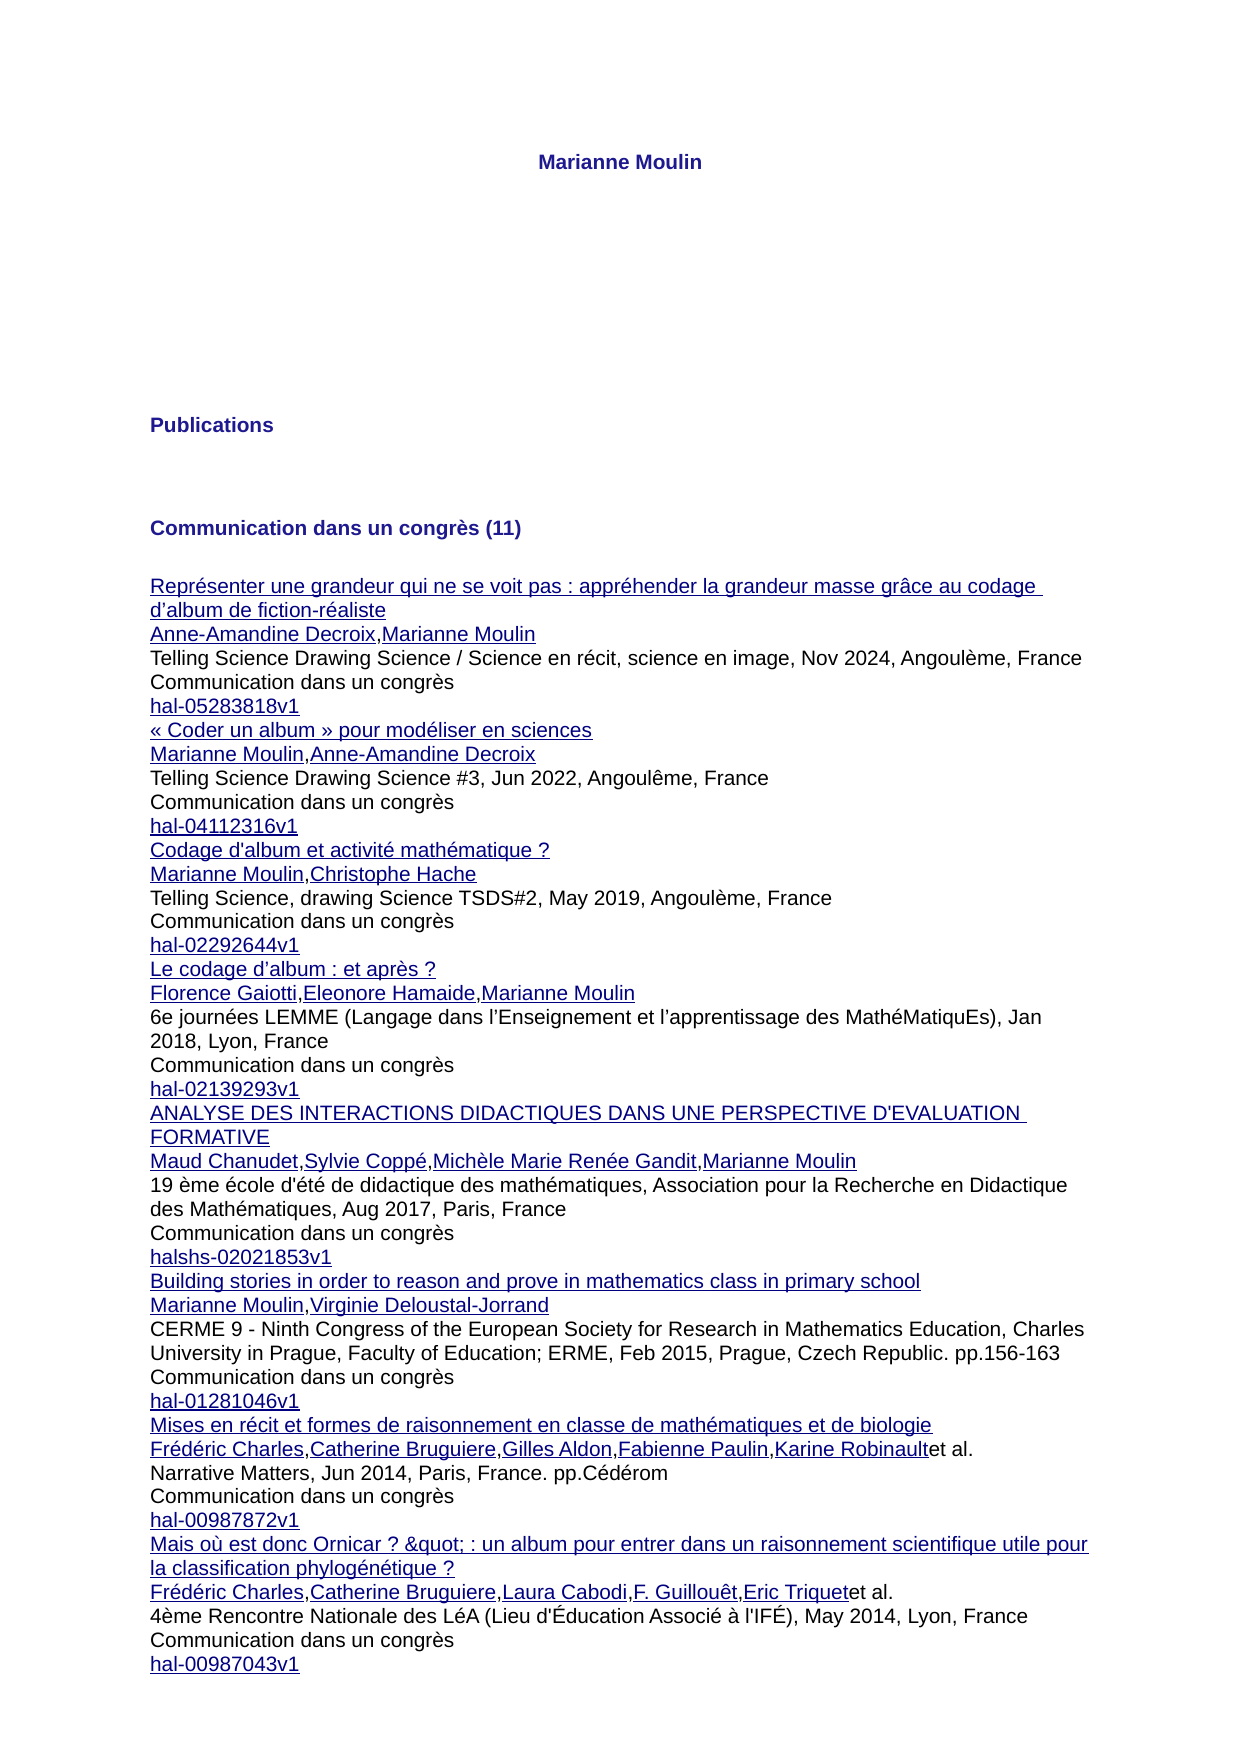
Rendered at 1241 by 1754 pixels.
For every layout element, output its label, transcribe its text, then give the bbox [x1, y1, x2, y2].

table_cell Le codage d’album : et après ? Florence Gaiotti,Eleonore Hamaide,Marianne Moulin 6e journées LEMME (Langage dans l’Enseignement et l’apprentissage des MathéMatiquEs), Jan 2018, Lyon, France Communication dans un congrès hal-02139293v1 [150, 957, 1090, 1101]
subtitle Marianne Moulin [150, 150, 1090, 174]
table_cell « Coder un album » pour modéliser en sciences Marianne Moulin,Anne-Amandine Decroix Telling Science Drawing Science #3, Jun 2022, Angoulême, France Communication dans un congrès hal-04112316v1 [150, 718, 1090, 837]
table_cell Mais où est donc Ornicar ? &quot; : un album pour entrer dans un raisonnement scientifique utile pour la classification phylogénétique ? Frédéric Charles,Catherine Bruguiere,Laura Cabodi,F. Guillouêt,Eric Triquetet al. 4ème Rencontre Nationale des LéA (Lieu d'Éducation Associé à l'IFÉ), May 2014, Lyon, France Communication dans un congrès hal-00987043v1 [150, 1532, 1090, 1676]
table_header Représenter une grandeur qui ne se voit pas : appréhender la grandeur masse grâce au codage d’album de fiction-réaliste Anne-Amandine Decroix,Marianne Moulin Telling Science Drawing Science / Science en récit, science en image, Nov 2024, Angoulème, France Communication dans un congrès hal-05283818v1 [150, 574, 1090, 718]
subtitle Communication dans un congrès (11) [150, 516, 1090, 539]
subtitle Publications [150, 412, 1090, 436]
table_cell Building stories in order to reason and prove in mathematics class in primary school Marianne Moulin,Virginie Deloustal-Jorrand CERME 9 - Ninth Congress of the European Society for Research in Mathematics Education, Charles University in Prague, Faculty of Education; ERME, Feb 2015, Prague, Czech Republic. pp.156-163 Communication dans un congrès hal-01281046v1 [150, 1269, 1090, 1412]
table_cell Codage d'album et activité mathématique ? Marianne Moulin,Christophe Hache Telling Science, drawing Science TSDS#2, May 2019, Angoulème, France Communication dans un congrès hal-02292644v1 [150, 838, 1090, 957]
table_cell Mises en récit et formes de raisonnement en classe de mathématiques et de biologie Frédéric Charles,Catherine Bruguiere,Gilles Aldon,Fabienne Paulin,Karine Robinaultet al. Narrative Matters, Jun 2014, Paris, France. pp.Cédérom Communication dans un congrès hal-00987872v1 [150, 1413, 1090, 1532]
table_cell ANALYSE DES INTERACTIONS DIDACTIQUES DANS UNE PERSPECTIVE D'EVALUATION FORMATIVE Maud Chanudet,Sylvie Coppé,Michèle Marie Renée Gandit,Marianne Moulin 19 ème école d'été de didactique des mathématiques, Association pour la Recherche en Didactique des Mathématiques, Aug 2017, Paris, France Communication dans un congrès halshs-02021853v1 [150, 1101, 1090, 1269]
